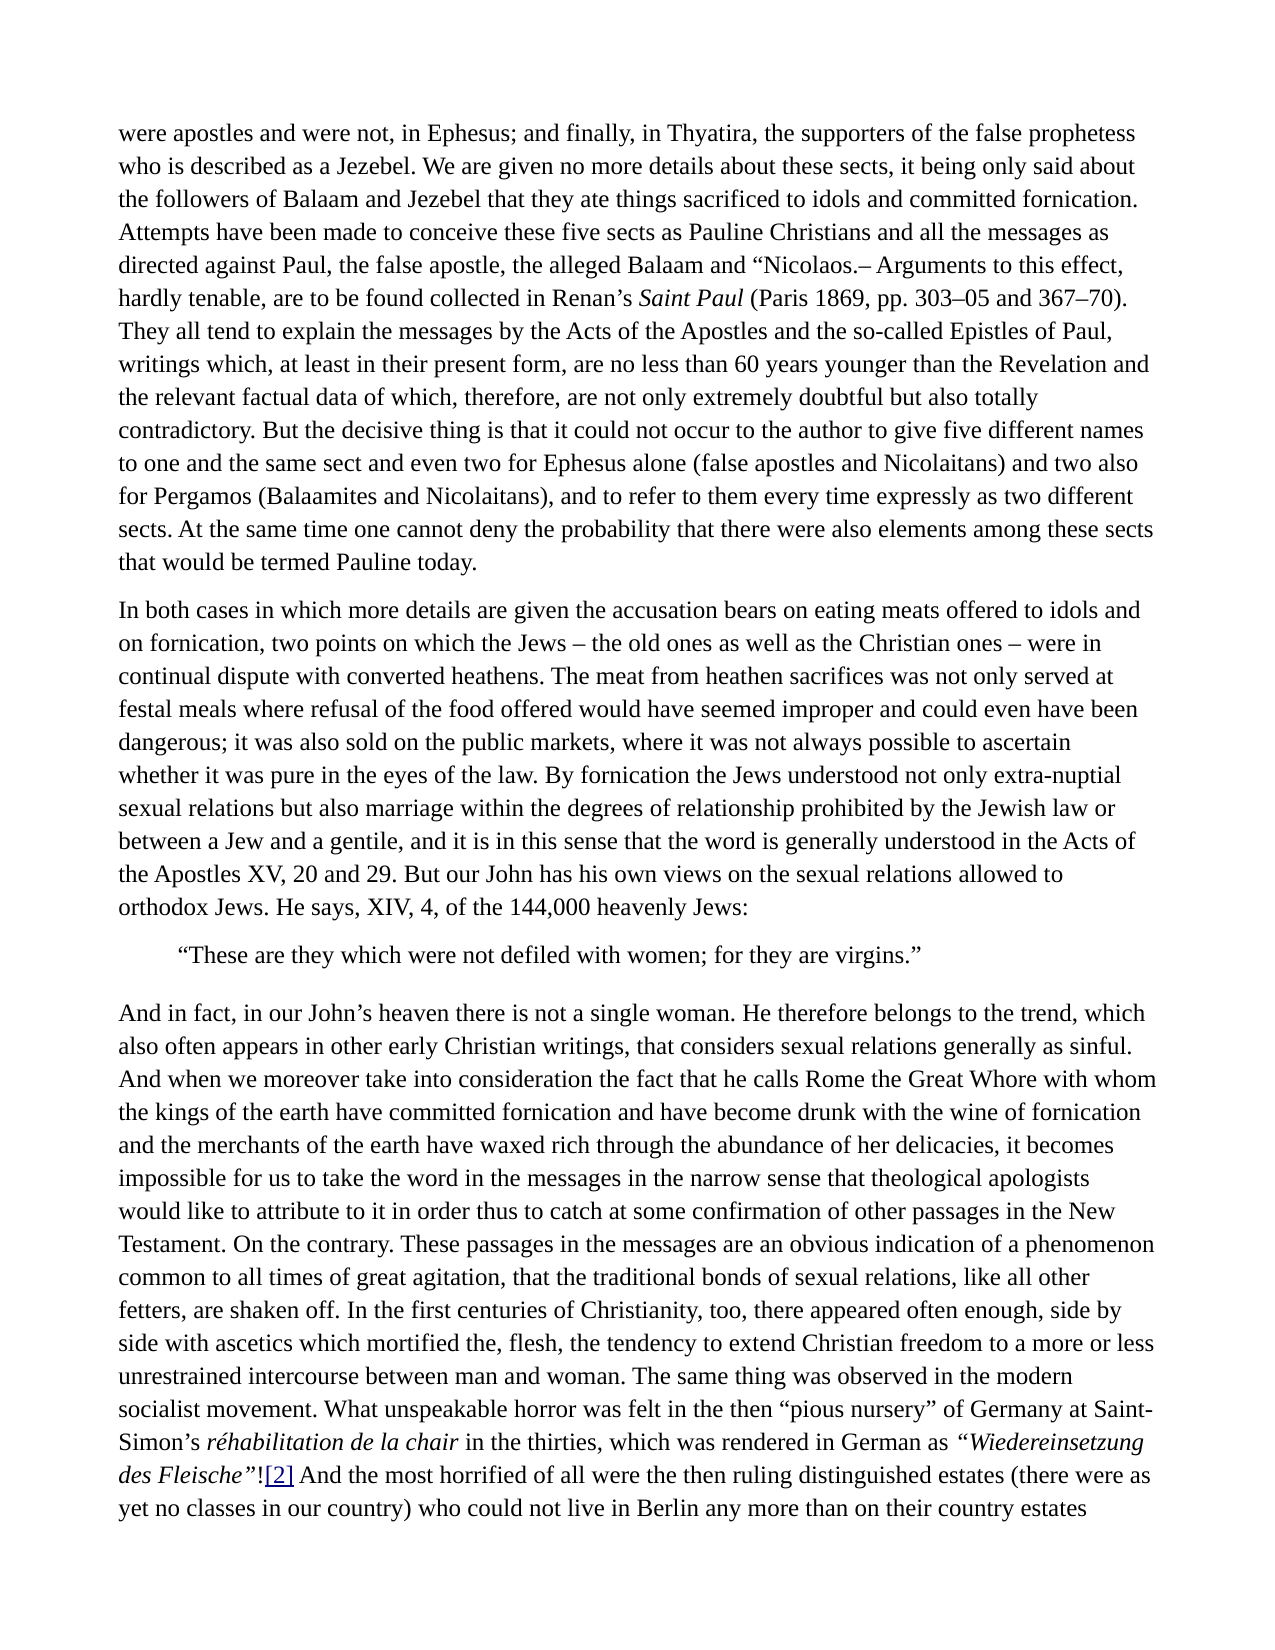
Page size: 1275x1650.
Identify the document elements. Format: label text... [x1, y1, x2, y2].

text were apostles and were not, in Ephesus; and finally, in Thyatira, the supporters of the false prophetess who is described as a Jezebel. We are given no more details about these sects, it being only said about the followers of Balaam and Jezebel that they ate things sacrificed to idols and committed fornication. Attempts have been made to conceive these five sects as Pauline Christians and all the messages as directed against Paul, the false apostle, the alleged Balaam and “Nicolaos.– Arguments to this effect, hardly tenable, are to be found collected in Renan’s Saint Paul (Paris 1869, pp. 303–05 and 367–70). They all tend to explain the messages by the Acts of the Apostles and the so-called Epistles of Paul, writings which, at least in their present form, are no less than 60 years younger than the Revelation and the relevant factual data of which, therefore, are not only extremely doubtful but also totally contradictory. But the decisive thing is that it could not occur to the author to give five different names to one and the same sect and even two for Ephesus alone (false apostles and Nicolaitans) and two also for Pergamos (Balaamites and Nicolaitans), and to refer to them every time expressly as two different sects. At the same time one cannot deny the probability that there were also elements among these sects that would be termed Pauline today. [118, 118, 1157, 576]
text “These are they which were not defiled with women; for they are virgins.” [177, 940, 1098, 968]
text And in fact, in our John’s heaven there is not a single woman. He therefore belongs to the trend, which also often appears in other early Christian writings, that considers sexual relations generally as sinful. And when we moreover take into consideration the fact that he calls Rome the Great Whore with whom the kings of the earth have committed fornication and have become drunk with the wine of fornication and the merchants of the earth have waxed rich through the abundance of her delicacies, it becomes impossible for us to take the word in the messages in the narrow sense that theological apologists would like to attribute to it in order thus to catch at some confirmation of other passages in the New Testament. On the contrary. These passages in the messages are an obvious indication of a phenomenon common to all times of great agitation, that the traditional bonds of sexual relations, like all other fetters, are shaken off. In the first centuries of Christianity, too, there appeared often enough, side by side with ascetics which mortified the, flesh, the tendency to extend Christian freedom to a more or less unrestrained intercourse between man and woman. The same thing was observed in the modern socialist movement. What unspeakable horror was felt in the then “pious nursery” of Germany at Saint-Simon’s réhabilitation de la chair in the thirties, which was rendered in German as “Wiedereinsetzung des Fleische”![2] And the most horrified of all were the then ruling distinguished estates (there were as yet no classes in our country) who could not live in Berlin any more than on their country estates [118, 998, 1157, 1522]
text In both cases in which more details are given the accusation bears on eating meats offered to idols and on fornication, two points on which the Jews – the old ones as well as the Christian ones – were in continual dispute with converted heathens. The meat from heathen sacrifices was not only served at festal meals where refusal of the food offered would have seemed improper and could even have been dangerous; it was also sold on the public markets, where it was not always possible to ascertain whether it was pure in the eyes of the law. By fornication the Jews understood not only extra-nuptial sexual relations but also marriage within the degrees of relationship prohibited by the Jewish law or between a Jew and a gentile, and it is in this sense that the word is generally understood in the Acts of the Apostles XV, 20 and 29. But our John has his own views on the sexual relations allowed to orthodox Jews. He says, XIV, 4, of the 144,000 heavenly Jews: [118, 595, 1157, 921]
